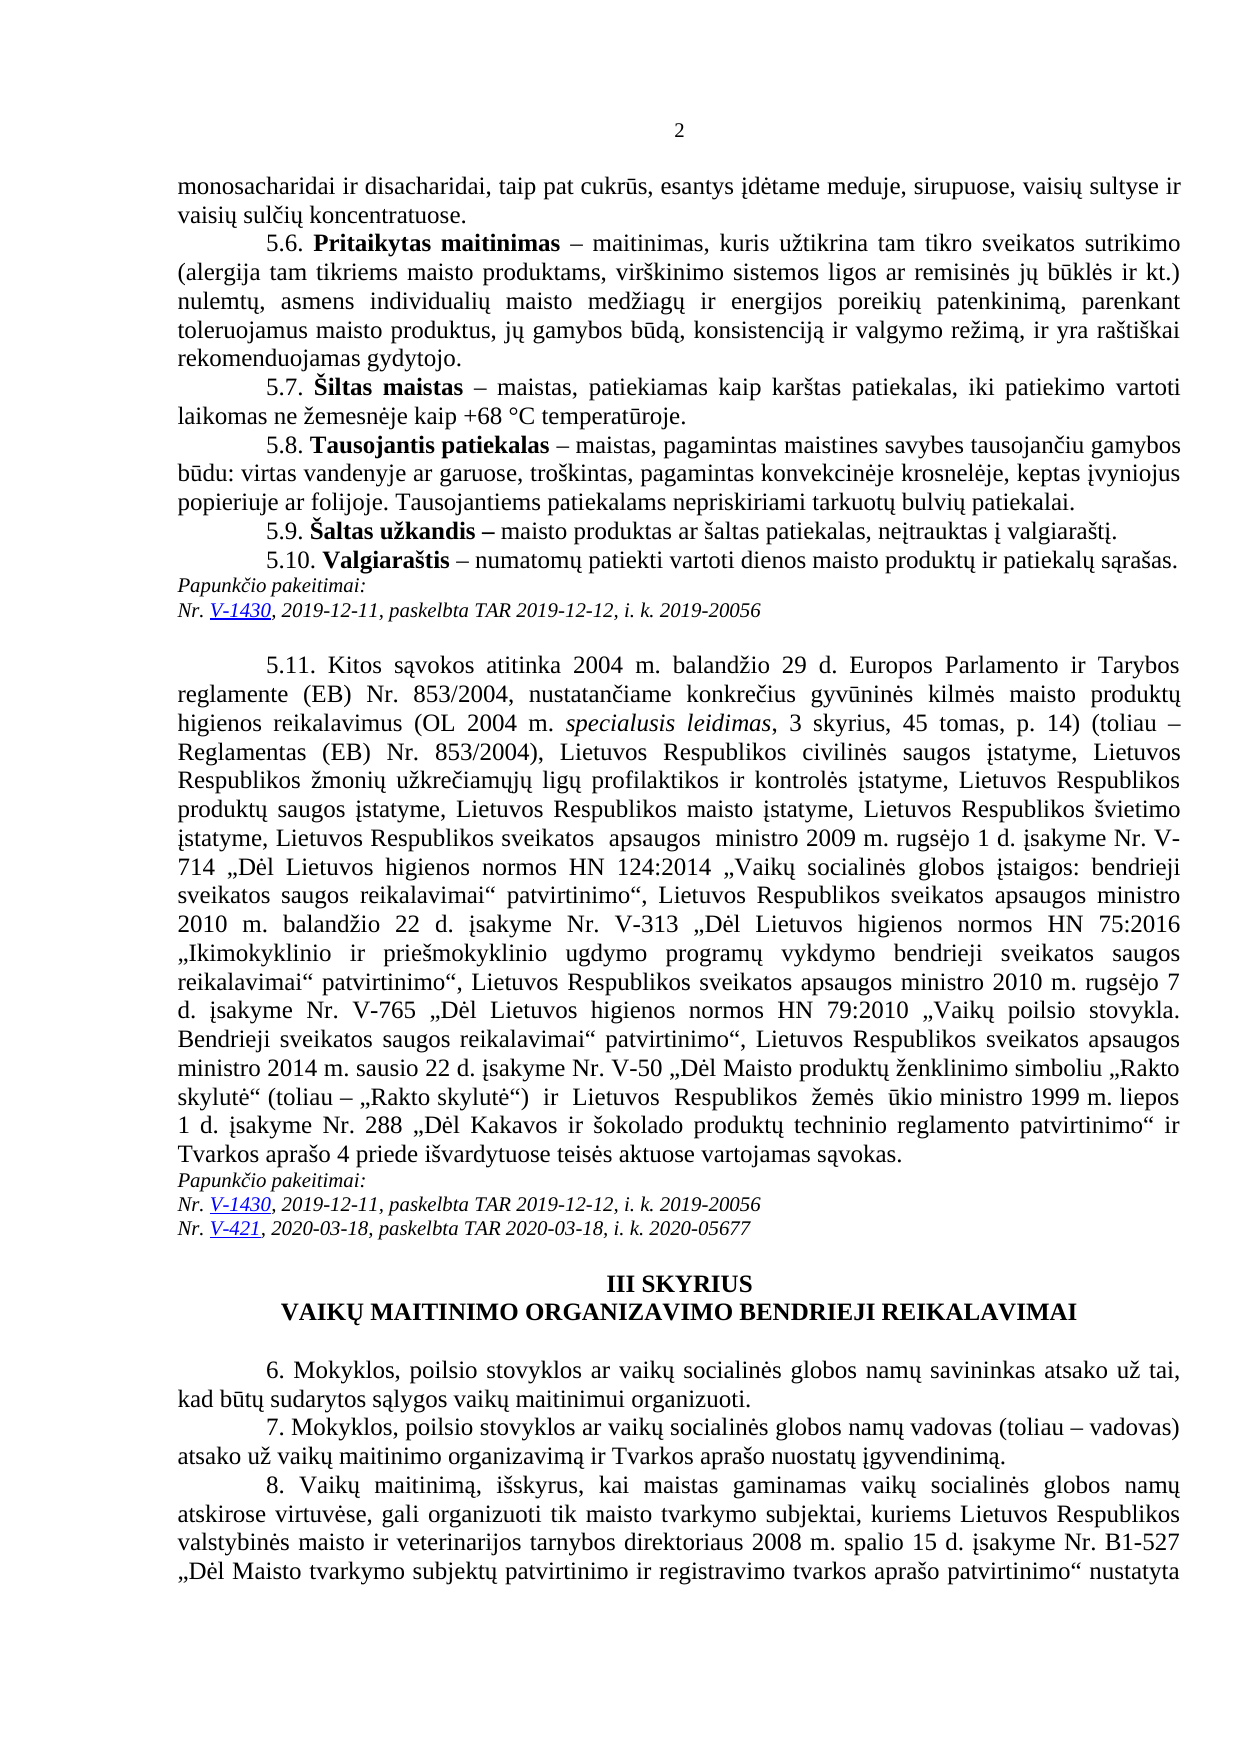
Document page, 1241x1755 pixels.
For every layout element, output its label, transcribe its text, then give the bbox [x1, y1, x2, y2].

text 5.10. Valgiaraštis – numatomų patiekti vartoti dienos maisto produktų ir patiekalų sąrašas. [177, 545, 1181, 573]
text 8. Vaikų maitinimą, išskyrus, kai maistas gaminamas vaikų socialinės globos namų atskirose virtuvėse, gali organizuoti tik maisto tvarkymo subjektai, kuriems Lietuvos Respublikos valstybinės maisto ir veterinarijos tarnybos direktoriaus 2008 m. spalio 15 d. įsakyme Nr. B1-527 „Dėl Maisto tvarkymo subjektų patvirtinimo ir registravimo tvarkos aprašo patvirtinimo“ nustatyta [177, 1470, 1181, 1585]
text VAIKŲ MAITINIMO ORGANIZAVIMO BENDRIEJI REIKALAVIMAI [177, 1297, 1181, 1326]
text 5.9. Šaltas užkandis – maisto produktas ar šaltas patiekalas, neįtrauktas į valgiaraštį. [177, 516, 1181, 545]
text 5.11. Kitos sąvokos atitinka 2004 m. balandžio 29 d. Europos Parlamento ir Tarybos reglamente (EB) Nr. 853/2004, nustatančiame konkrečius gyvūninės kilmės maisto produktų higienos reikalavimus (OL 2004 m. specialusis leidimas, 3 skyrius, 45 tomas, p. 14) (toliau ‒ Reglamentas (EB) Nr. 853/2004), Lietuvos Respublikos civilinės saugos įstatyme, Lietuvos Respublikos žmonių užkrečiamųjų ligų profilaktikos ir kontrolės įstatyme, Lietuvos Respublikos produktų saugos įstatyme, Lietuvos Respublikos maisto įstatyme, Lietuvos Respublikos švietimo įstatyme, Lietuvos Respublikos sveikatos apsaugos ministro 2009 m. rugsėjo 1 d. įsakyme Nr. V-714 „Dėl Lietuvos higienos normos HN 124:2014 „Vaikų socialinės globos įstaigos: bendrieji sveikatos saugos reikalavimai“ patvirtinimo“, Lietuvos Respublikos sveikatos apsaugos ministro 2010 m. balandžio 22 d. įsakyme Nr. V-313 „Dėl Lietuvos higienos normos HN 75:2016 „Ikimokyklinio ir priešmokyklinio ugdymo programų vykdymo bendrieji sveikatos saugos reikalavimai“ patvirtinimo“, Lietuvos Respublikos sveikatos apsaugos ministro 2010 m. rugsėjo 7 d. įsakyme Nr. V-765 „Dėl Lietuvos higienos normos HN 79:2010 „Vaikų poilsio stovykla. Bendrieji sveikatos saugos reikalavimai“ patvirtinimo“, Lietuvos Respublikos sveikatos apsaugos ministro 2014 m. sausio 22 d. įsakyme Nr. V-50 „Dėl Maisto produktų ženklinimo simboliu „Rakto skylutė“ (toliau ‒ „Rakto skylutė“) ir Lietuvos Respublikos žemės ūkio ministro 1999 m. liepos 1 d. įsakyme Nr. 288 „Dėl Kakavos ir šokolado produktų techninio reglamento patvirtinimo“ ir Tvarkos aprašo 4 priede išvardytuose teisės aktuose vartojamas sąvokas. [177, 650, 1181, 1168]
text 5.8. Tausojantis patiekalas – maistas, pagamintas maistines savybes tausojančiu gamybos būdu: virtas vandenyje ar garuose, troškintas, pagamintas konvekcinėje krosnelėje, keptas įvyniojus popieriuje ar folijoje. Tausojantiems patiekalams nepriskiriami tarkuotų bulvių patiekalai. [177, 430, 1181, 516]
text III skyrius [177, 1269, 1181, 1297]
text Nr. V-1430, 2019-12-11, paskelbta TAR 2019-12-12, i. k. 2019-20056 [177, 1192, 1181, 1216]
text Nr. V-1430, 2019-12-11, paskelbta TAR 2019-12-12, i. k. 2019-20056 [177, 597, 1181, 622]
text 6. Mokyklos, poilsio stovyklos ar vaikų socialinės globos namų savininkas atsako už tai, kad būtų sudarytos sąlygos vaikų maitinimui organizuoti. [177, 1355, 1181, 1412]
text 7. Mokyklos, poilsio stovyklos ar vaikų socialinės globos namų vadovas (toliau – vadovas) atsako už vaikų maitinimo organizavimą ir Tvarkos aprašo nuostatų įgyvendinimą. [177, 1412, 1181, 1470]
text Papunkčio pakeitimai: [177, 1168, 1181, 1192]
text 5.6. Pritaikytas maitinimas – maitinimas, kuris užtikrina tam tikro sveikatos sutrikimo (alergija tam tikriems maisto produktams, virškinimo sistemos ligos ar remisinės jų būklės ir kt.) nulemtų, asmens individualių maisto medžiagų ir energijos poreikių patenkinimą, parenkant toleruojamus maisto produktus, jų gamybos būdą, konsistenciją ir valgymo režimą, ir yra raštiškai rekomenduojamas gydytojo. [177, 228, 1181, 372]
text Nr. V-421, 2020-03-18, paskelbta TAR 2020-03-18, i. k. 2020-05677 [177, 1216, 1181, 1240]
text Papunkčio pakeitimai: [177, 573, 1181, 597]
text monosacharidai ir disacharidai, taip pat cukrūs, esantys įdėtame meduje, sirupuose, vaisių sultyse ir vaisių sulčių koncentratuose. [177, 171, 1181, 228]
text 5.7. Šiltas maistas – maistas, patiekiamas kaip karštas patiekalas, iki patiekimo vartoti laikomas ne žemesnėje kaip +68 °C temperatūroje. [177, 372, 1181, 430]
